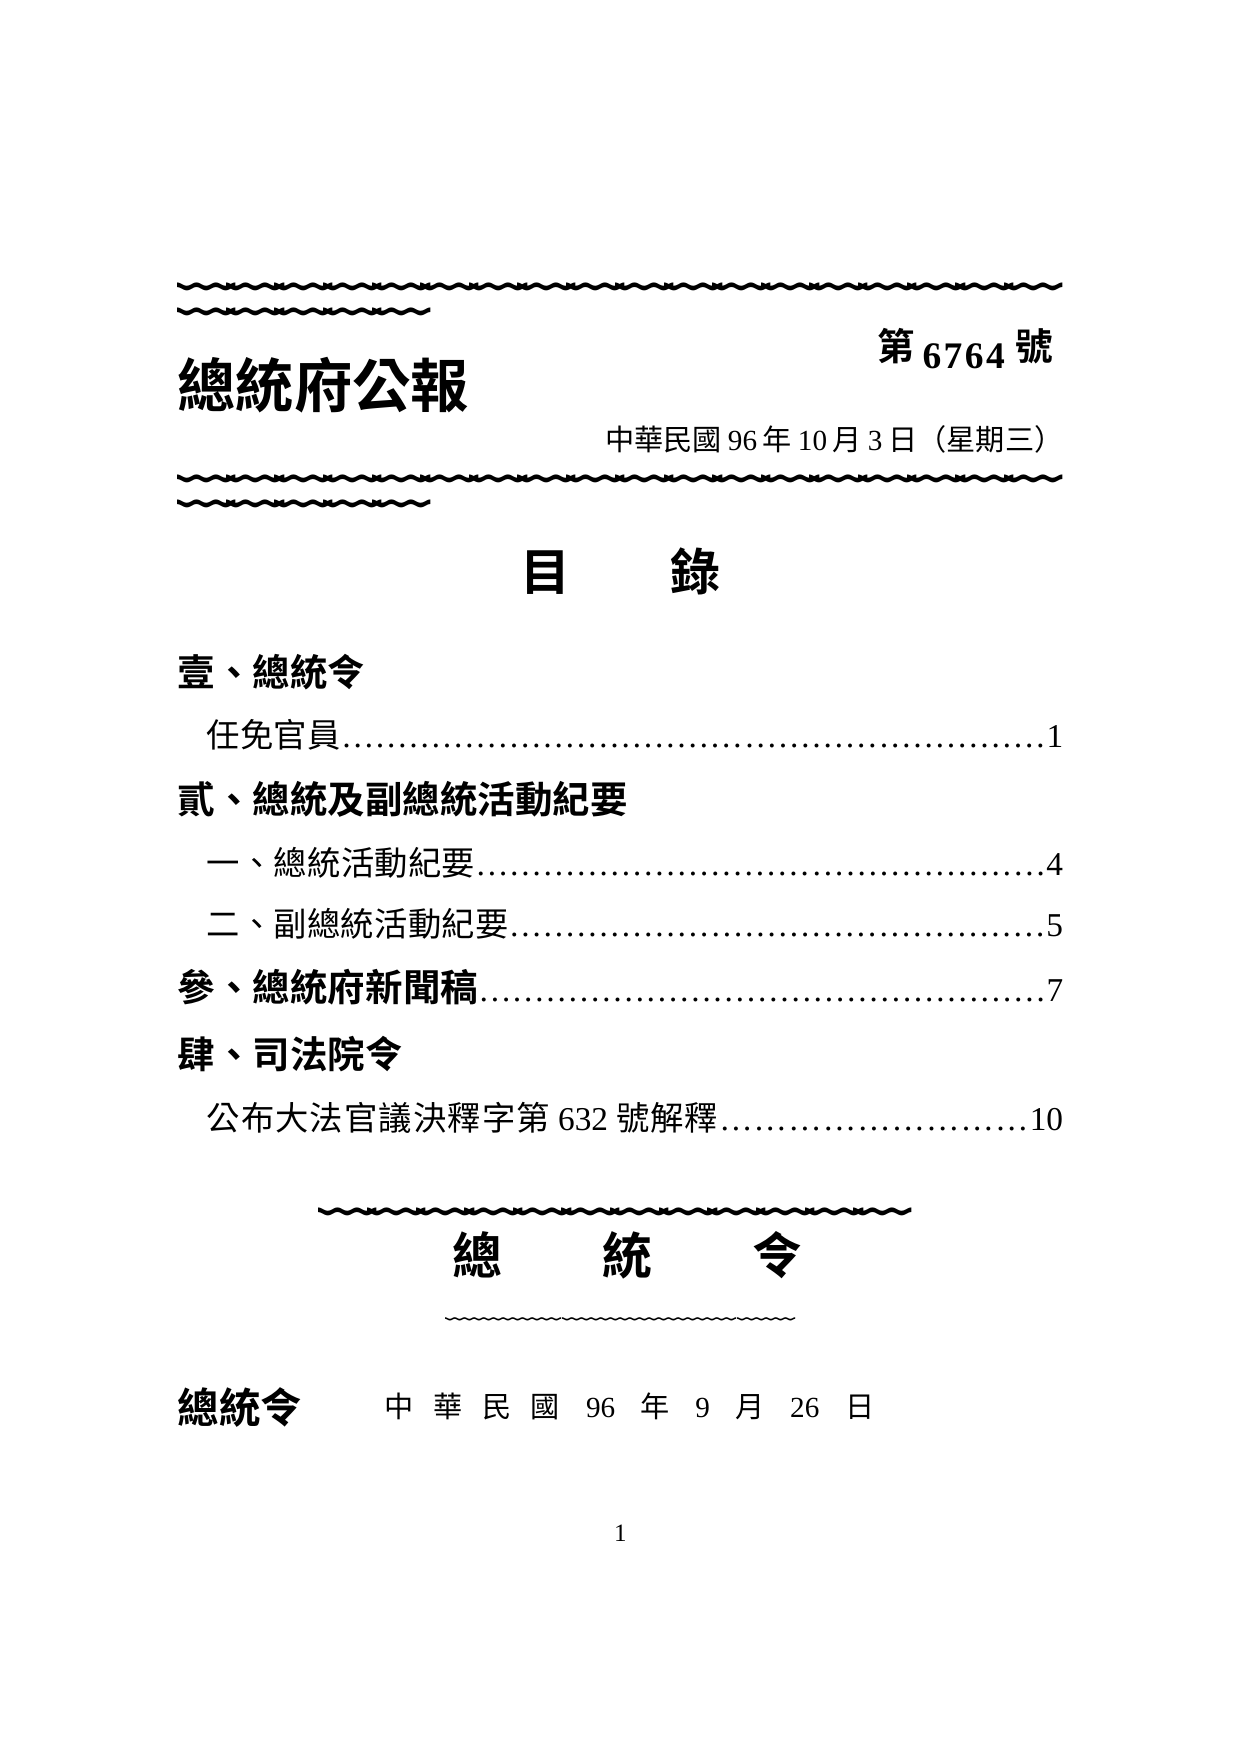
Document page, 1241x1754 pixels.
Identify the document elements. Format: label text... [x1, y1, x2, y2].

text 壹、總統令 [177, 642, 1063, 697]
text 貳、總統及副總統活動紀要 [177, 770, 1063, 824]
text 目 錄 [177, 532, 1063, 605]
text 參、總統府新聞稿……………………………………………7 [177, 958, 1063, 1012]
text 肆、司法院令 [177, 1025, 1063, 1079]
text 二、副總統活動紀要…………………………………………5 [206, 897, 1063, 946]
text 總統府公報 第6764號 [177, 316, 1063, 420]
text ﹏﹏﹏﹏﹏﹏﹏﹏﹏﹏﹏﹏ [177, 1190, 1063, 1215]
table_header 總統令 [174, 1361, 381, 1449]
text 總 統 令 [192, 1227, 1063, 1286]
text 公布大法官議決釋字第632號解釋………………………10 [206, 1092, 1063, 1140]
text ﹏﹏﹏﹏﹏﹏﹏﹏﹏﹏﹏﹏﹏﹏﹏﹏﹏﹏﹏﹏﹏﹏﹏ [177, 266, 1063, 316]
text ﹏﹏﹏﹏﹏﹏﹏﹏﹏﹏﹏﹏ [177, 1298, 1063, 1323]
text 中華民國96年10月3日（星期三） [177, 420, 1063, 457]
text 任免官員………………………………………………………1 [206, 709, 1063, 757]
table_header 中華民國96年9月26日 [381, 1361, 877, 1449]
text ﹏﹏﹏﹏﹏﹏﹏﹏﹏﹏﹏﹏﹏﹏﹏﹏﹏﹏﹏﹏﹏﹏﹏ [177, 457, 1063, 507]
text 一、總統活動紀要……………………………………………4 [206, 837, 1063, 885]
